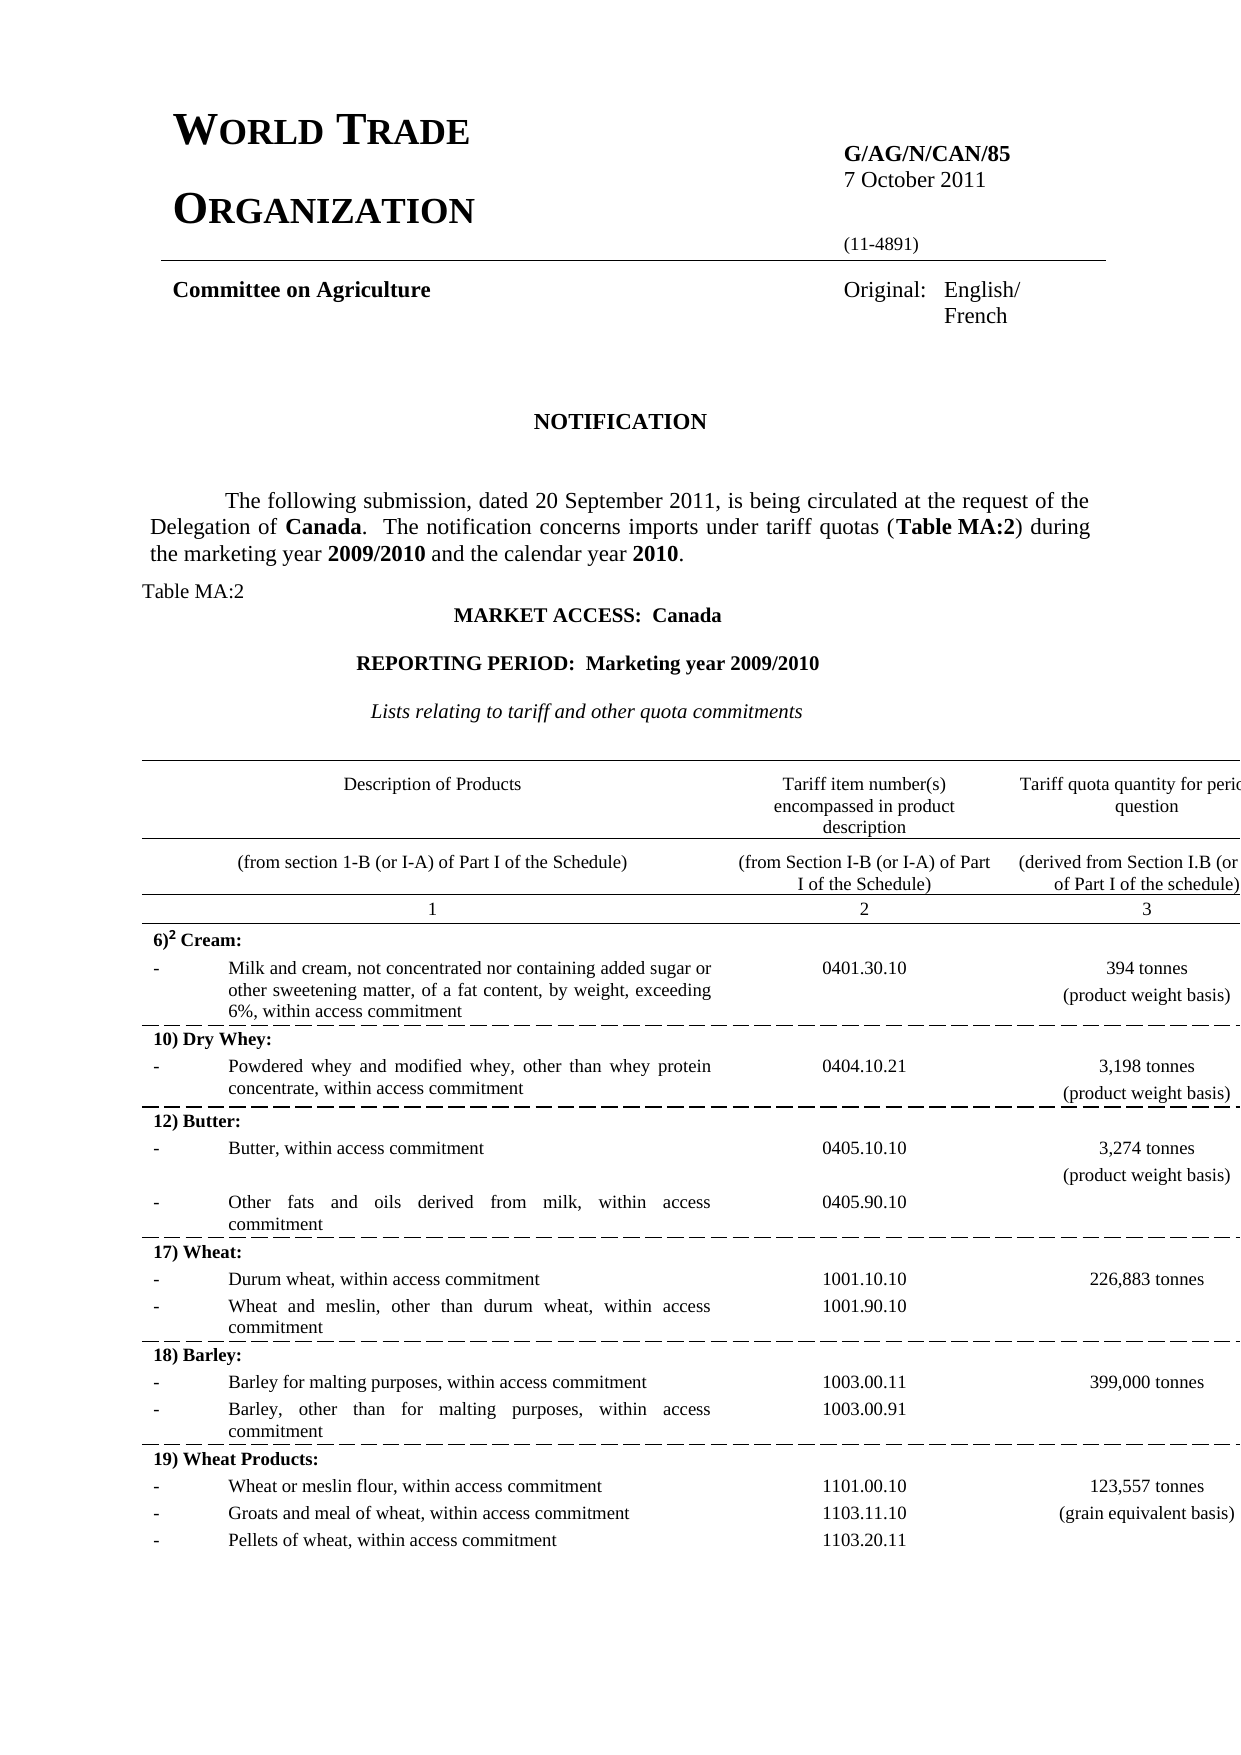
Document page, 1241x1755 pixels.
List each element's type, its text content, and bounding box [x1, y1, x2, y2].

table_cell 1101.00.10 [723, 1472, 1006, 1499]
table_cell [833, 128, 1106, 140]
text NOTIFICATION [150, 408, 1090, 434]
table_cell 3,274 tonnes (product weight basis) [1006, 1135, 1240, 1188]
table_cell [723, 1237, 1006, 1265]
table_cell 3 [1006, 895, 1240, 922]
table_cell 399,000 tonnes [1006, 1369, 1240, 1396]
table_cell [1006, 1025, 1240, 1052]
table_cell (derived from Section I.B (or I-A) of Part I of the schedule) [1006, 839, 1240, 894]
table_header World Trade Organization [161, 101, 832, 233]
table_cell [723, 1106, 1006, 1134]
table_cell [161, 261, 832, 276]
table_cell [723, 1341, 1006, 1368]
table_header Tariff item number(s) encompassed in product description [723, 761, 1006, 838]
table_cell G/AG/N/CAN/85 7 October 2011 [833, 140, 1106, 233]
table_cell 123,557 tonnes (grain equivalent basis) [1006, 1472, 1240, 1526]
table_cell (from section 1-B (or I-A) of Part I of the Schedule) [142, 839, 723, 894]
table_cell (from Section I-B (or I-A) of Part I of the Schedule) [723, 839, 1006, 894]
table_cell [1006, 1189, 1240, 1237]
table_cell (11-4891) [833, 233, 1106, 259]
table_cell 0405.90.10 [723, 1189, 1006, 1237]
text REPORTING PERIOD: Marketing year 2009/2010 [142, 651, 1033, 675]
table_cell 19) Wheat Products: [142, 1444, 723, 1472]
table_cell [833, 261, 1106, 276]
table_cell Original: English/ French [833, 276, 1106, 329]
table_cell 1103.20.11 [723, 1526, 1006, 1553]
table_cell 10) Dry Whey: [142, 1025, 723, 1052]
table_cell 1003.00.91 [723, 1396, 1006, 1444]
table_cell 1 [142, 895, 723, 922]
table_cell [1006, 1526, 1240, 1553]
table_cell [723, 1025, 1006, 1052]
table_cell [1006, 1396, 1240, 1444]
table_cell 226,883 tonnes [1006, 1265, 1240, 1292]
table_cell 3,198 tonnes (product weight basis) [1006, 1053, 1240, 1106]
table_cell - Milk and cream, not concentrated nor containing added sugar or other sweetening matter, of a fat content, by weight, exceeding 6%, within access commitment [142, 954, 723, 1024]
table_cell - Barley for malting purposes, within access commitment [142, 1369, 723, 1396]
table_header Tariff quota quantity for period in question [1006, 761, 1240, 838]
table_cell 0401.30.10 [723, 954, 1006, 1024]
table_cell 1103.11.10 [723, 1499, 1006, 1526]
table_cell 394 tonnes (product weight basis) [1006, 954, 1240, 1024]
table_cell 2 [723, 895, 1006, 922]
table_cell 17) Wheat: [142, 1237, 723, 1265]
table_cell [1006, 924, 1240, 954]
table_cell [1006, 1292, 1240, 1341]
table_cell - Wheat or meslin flour, within access commitment [142, 1472, 723, 1499]
table_cell - Wheat and meslin, other than durum wheat, within access commitment [142, 1292, 723, 1341]
table_cell [1006, 1237, 1240, 1265]
text The following submission, dated 20 September 2011, is being circulated at the request of the Delegation of Canada. The notification concerns imports under tariff quotas (Table MA:2) during the marketing year 2009/2010 and the calendar year 2010. [150, 487, 1090, 566]
table_cell [1006, 1106, 1240, 1134]
table_cell 0404.10.21 [723, 1053, 1006, 1106]
table_cell 1001.10.10 [723, 1265, 1006, 1292]
table_header Description of Products [142, 761, 723, 838]
table_cell 0405.10.10 [723, 1135, 1006, 1188]
table_cell - Barley, other than for malting purposes, within access commitment [142, 1396, 723, 1444]
table_cell 6)2 Cream: [142, 924, 723, 954]
table_cell - Groats and meal of wheat, within access commitment [142, 1499, 723, 1526]
table_cell [1006, 1341, 1240, 1368]
text Lists relating to tariff and other quota commitments [142, 699, 1033, 723]
table_cell - Powdered whey and modified whey, other than whey protein concentrate, within access commitment [142, 1053, 723, 1106]
table_cell 1003.00.11 [723, 1369, 1006, 1396]
table_cell 18) Barley: [142, 1341, 723, 1368]
table_cell 12) Butter: [142, 1106, 723, 1134]
table_cell - Butter, within access commitment [142, 1135, 723, 1188]
table_cell - Durum wheat, within access commitment [142, 1265, 723, 1292]
table_cell - Other fats and oils derived from milk, within access commitment [142, 1189, 723, 1237]
table_cell [1006, 1444, 1240, 1472]
table_cell [161, 233, 832, 259]
table_cell [723, 924, 1006, 954]
text Table MA:2 [142, 578, 1033, 603]
table_cell 1001.90.10 [723, 1292, 1006, 1341]
table_cell Committee on Agriculture [161, 276, 832, 329]
table_cell [723, 1444, 1006, 1472]
text MARKET ACCESS: Canada [142, 603, 1033, 627]
table_header [833, 101, 1106, 128]
table_cell - Pellets of wheat, within access commitment [142, 1526, 723, 1553]
